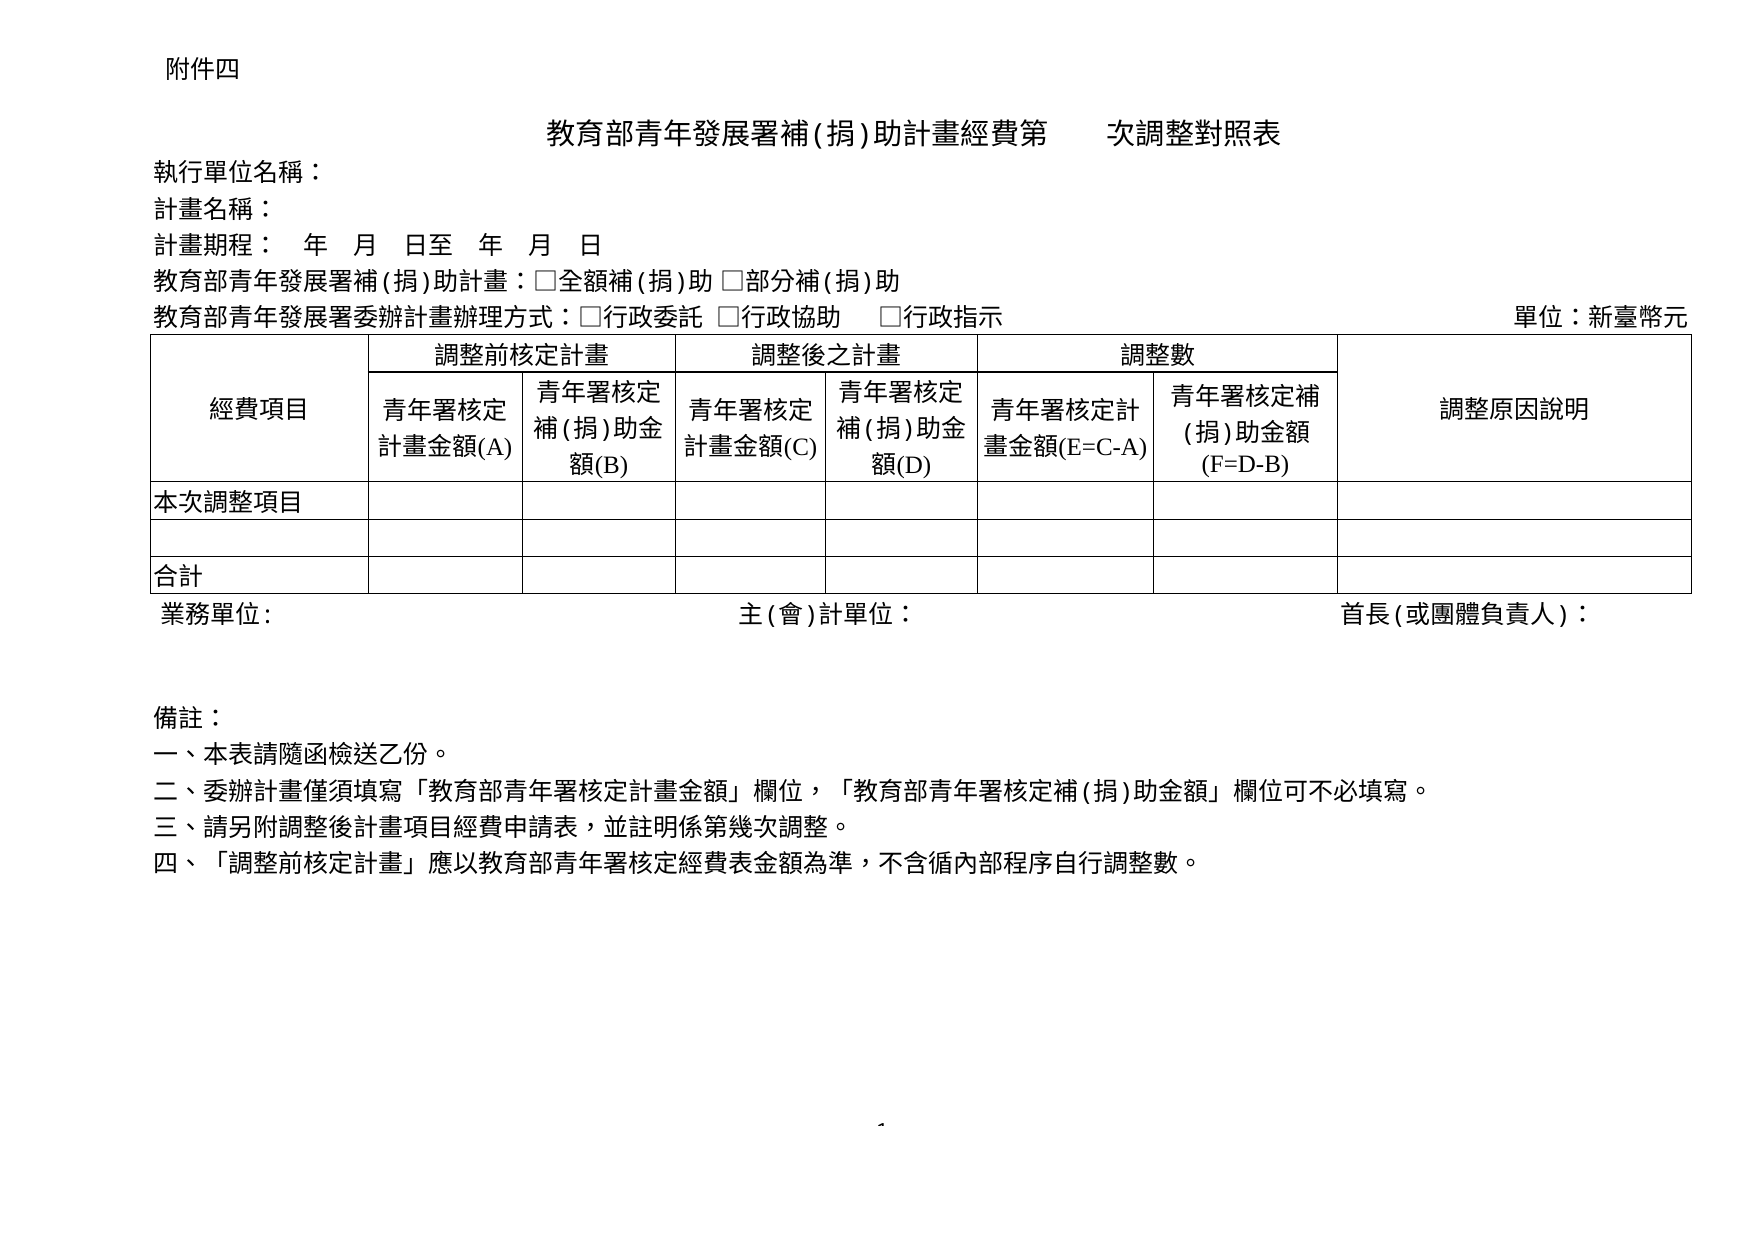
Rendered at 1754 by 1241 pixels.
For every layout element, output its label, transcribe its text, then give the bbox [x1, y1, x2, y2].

table_cell [826, 664, 977, 698]
table_cell 一、本表請隨函檢送乙份。 [151, 735, 522, 771]
table_cell [977, 594, 1153, 630]
table_cell 執行單位名稱： [151, 153, 368, 189]
table_cell 備註： [151, 699, 368, 735]
table_cell 四、「調整前核定計畫」應以教育部青年署核定經費表金額為準，不含循內部程序自行調整數。 [151, 844, 1691, 880]
table_cell [523, 557, 675, 593]
table_cell [826, 189, 977, 225]
table_cell [1338, 153, 1691, 189]
table_cell [826, 482, 977, 518]
table_cell [1338, 735, 1691, 771]
table_cell [1338, 630, 1691, 664]
table_cell [151, 520, 368, 556]
table_cell [676, 630, 826, 664]
table_cell [369, 482, 522, 518]
table_cell 計畫名稱： [151, 189, 368, 225]
table_cell [1338, 189, 1691, 225]
table_cell [1153, 594, 1338, 630]
table_cell [977, 664, 1153, 698]
table_cell [368, 699, 522, 735]
table_cell [368, 630, 522, 664]
table_cell [1338, 482, 1691, 518]
table_cell [977, 735, 1153, 771]
table_cell [826, 735, 977, 771]
table_cell [522, 189, 676, 225]
table_cell [1153, 262, 1338, 298]
table_cell [522, 735, 676, 771]
table_cell [676, 735, 826, 771]
table_cell [826, 225, 977, 262]
table_cell 青年署核定計 畫金額(E=C-A) [978, 373, 1153, 481]
table_cell [1338, 262, 1691, 298]
table_cell [1153, 699, 1338, 735]
table_cell [676, 557, 825, 593]
table_header 教育部青年發展署補(捐)助計畫經費第 次調整對照表 [151, 110, 1691, 153]
table_cell [826, 557, 977, 593]
table_cell [522, 699, 676, 735]
table_cell 調整前核定計畫 [369, 335, 675, 371]
table_cell 計畫期程： 年 月 日至 年 月 日 [151, 225, 676, 262]
table_cell [977, 189, 1153, 225]
table_cell [1154, 482, 1337, 518]
table_cell [978, 557, 1153, 593]
table_cell 青年署核定 計畫金額(A) [369, 373, 522, 481]
table_cell 本次調整項目 [151, 482, 368, 518]
table_cell [369, 520, 522, 556]
table_cell 二、委辦計畫僅須填寫「教育部青年署核定計畫金額」欄位，「教育部青年署核定補(捐)助金額」欄位可不必填寫。 [151, 771, 1691, 807]
table_cell [676, 153, 826, 189]
table_cell 青年署核定 補(捐)助金額(B) [523, 373, 675, 481]
text 附件四 [165, 50, 263, 86]
table_cell [1338, 520, 1691, 556]
table_cell [523, 482, 675, 518]
table_cell [1153, 189, 1338, 225]
table_cell [522, 153, 676, 189]
table_cell 業務單位: [151, 594, 368, 630]
table_cell [369, 557, 522, 593]
table_cell [1153, 630, 1338, 664]
table_cell [368, 594, 522, 630]
table_cell [1338, 699, 1691, 735]
table_cell [977, 699, 1153, 735]
table_cell [522, 594, 676, 630]
table_cell 青年署核定補(捐)助金額(F=D-B) [1154, 373, 1337, 481]
table_cell 經費項目 [151, 335, 368, 481]
table_cell [826, 699, 977, 735]
table_cell 教育部青年發展署委辦計畫辦理方式：□行政委託 □行政協助 □行政指示 [151, 298, 1338, 334]
table_cell 調整數 [978, 335, 1337, 371]
table_cell [523, 520, 675, 556]
table_cell 青年署核定 計畫金額(C) [676, 373, 825, 481]
table_cell [977, 262, 1153, 298]
table_cell [1338, 664, 1691, 698]
table_cell [522, 664, 676, 698]
table_cell [676, 664, 826, 698]
table_cell [151, 630, 368, 664]
table_cell [978, 520, 1153, 556]
table_cell 合計 [151, 557, 368, 593]
table_cell [676, 699, 826, 735]
table_cell [676, 520, 825, 556]
table_cell [676, 189, 826, 225]
table_cell [368, 189, 522, 225]
table_cell 主(會)計單位： [676, 594, 977, 630]
table_cell [1153, 664, 1338, 698]
table_cell [826, 630, 977, 664]
table_cell [1153, 225, 1691, 262]
table_cell [1153, 153, 1338, 189]
table_cell 首長(或團體負責人)： [1338, 594, 1691, 630]
table_cell [522, 630, 676, 664]
table_cell 教育部青年發展署補(捐)助計畫：□全額補(捐)助 □部分補(捐)助 [151, 262, 977, 298]
table_cell 青年署核定 補(捐)助金額(D) [826, 373, 977, 481]
table_cell 單位：新臺幣元 [1338, 298, 1691, 334]
table_cell 調整原因說明 [1338, 335, 1691, 481]
table_cell [826, 520, 977, 556]
table_cell [151, 664, 368, 698]
table_cell [1338, 557, 1691, 593]
table_cell [1154, 520, 1337, 556]
table_cell [1153, 735, 1338, 771]
table_cell 三、請另附調整後計畫項目經費申請表，並註明係第幾次調整。 [151, 807, 1691, 843]
table_cell [676, 225, 826, 262]
table_cell 調整後之計畫 [676, 335, 977, 371]
table_cell [826, 153, 977, 189]
table_cell [368, 664, 522, 698]
table_cell [978, 482, 1153, 518]
table_cell [368, 153, 522, 189]
table_cell [1154, 557, 1337, 593]
table_cell [977, 630, 1153, 664]
table_cell [977, 225, 1153, 262]
table_cell [676, 482, 825, 518]
table_cell [977, 153, 1153, 189]
